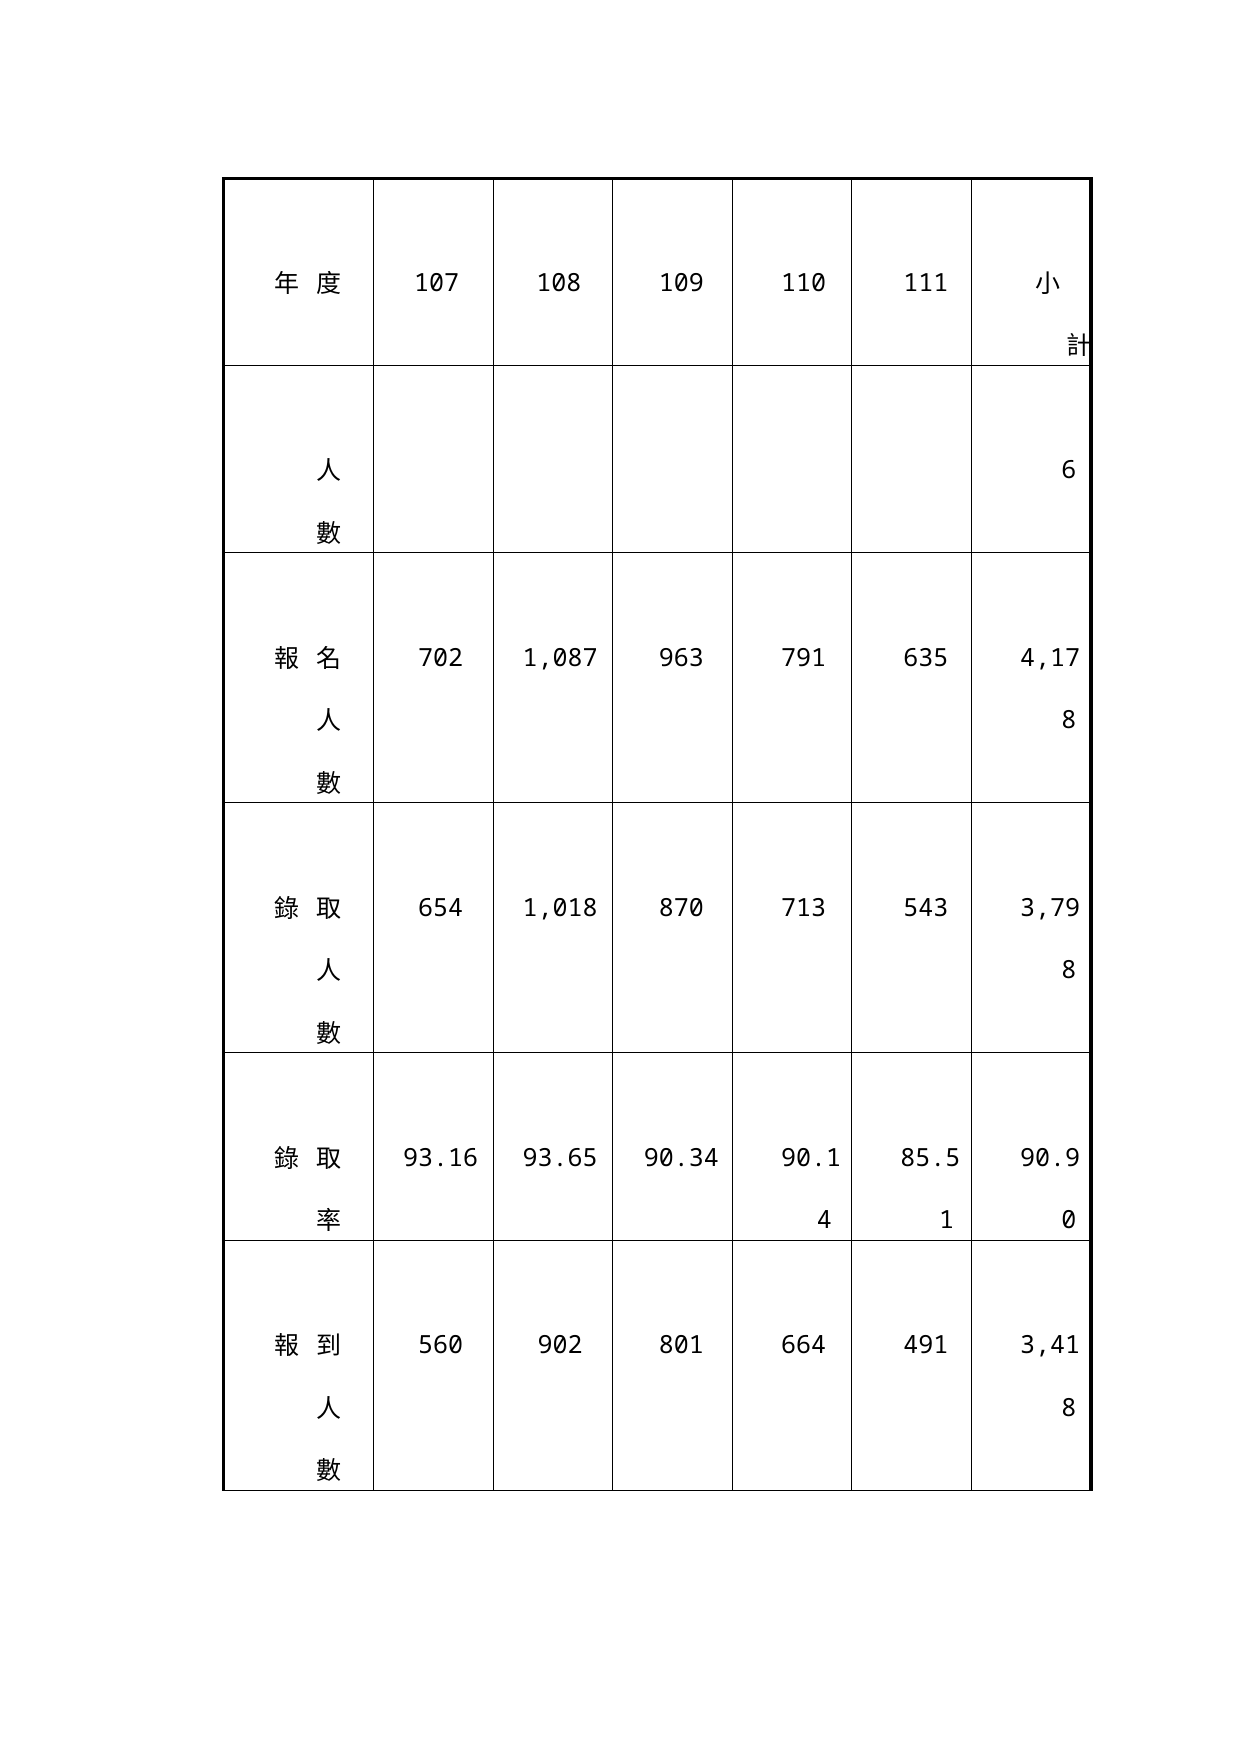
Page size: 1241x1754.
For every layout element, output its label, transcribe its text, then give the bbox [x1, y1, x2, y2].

table_cell 93.16 [374, 1053, 493, 1240]
table_cell 870 [613, 803, 732, 1052]
table_cell 560 [374, 1241, 493, 1490]
table_cell 4,178 [972, 553, 1089, 802]
table_cell 1,087 [494, 553, 612, 802]
table_header 107 [374, 180, 493, 365]
table_cell 491 [852, 1241, 971, 1490]
table_cell 963 [613, 553, 732, 802]
table_cell 801 [613, 1241, 732, 1490]
table_cell [733, 366, 851, 552]
table_header 108 [494, 180, 612, 365]
table_cell 90.14 [733, 1053, 851, 1240]
table_cell 93.65 [494, 1053, 612, 1240]
table_cell [852, 366, 971, 552]
table_header 小計 [972, 180, 1089, 365]
table_cell 90.90 [972, 1053, 1089, 1240]
table_cell [613, 366, 732, 552]
table_cell 664 [733, 1241, 851, 1490]
table_cell 90.34 [613, 1053, 732, 1240]
table_cell 702 [374, 553, 493, 802]
table_cell 報到人數 [225, 1241, 373, 1490]
table_cell 1,018 [494, 803, 612, 1052]
table_cell 791 [733, 553, 851, 802]
table_cell 85.51 [852, 1053, 971, 1240]
table_cell 3,418 [972, 1241, 1089, 1490]
table_cell 錄取人數 [225, 803, 373, 1052]
table_cell [374, 366, 493, 552]
table_header 年度 [225, 180, 373, 365]
table_cell 543 [852, 803, 971, 1052]
table_cell 654 [374, 803, 493, 1052]
table_cell 報名人數 [225, 553, 373, 802]
table_cell [494, 366, 612, 552]
table_cell 713 [733, 803, 851, 1052]
table_cell 錄取率 [225, 1053, 373, 1240]
table_cell 6 [972, 366, 1089, 552]
table_cell 人數 [225, 366, 373, 552]
table_header 110 [733, 180, 851, 365]
table_header 109 [613, 180, 732, 365]
table_cell 3,798 [972, 803, 1089, 1052]
table_header 111 [852, 180, 971, 365]
table_cell 635 [852, 553, 971, 802]
table_cell 902 [494, 1241, 612, 1490]
